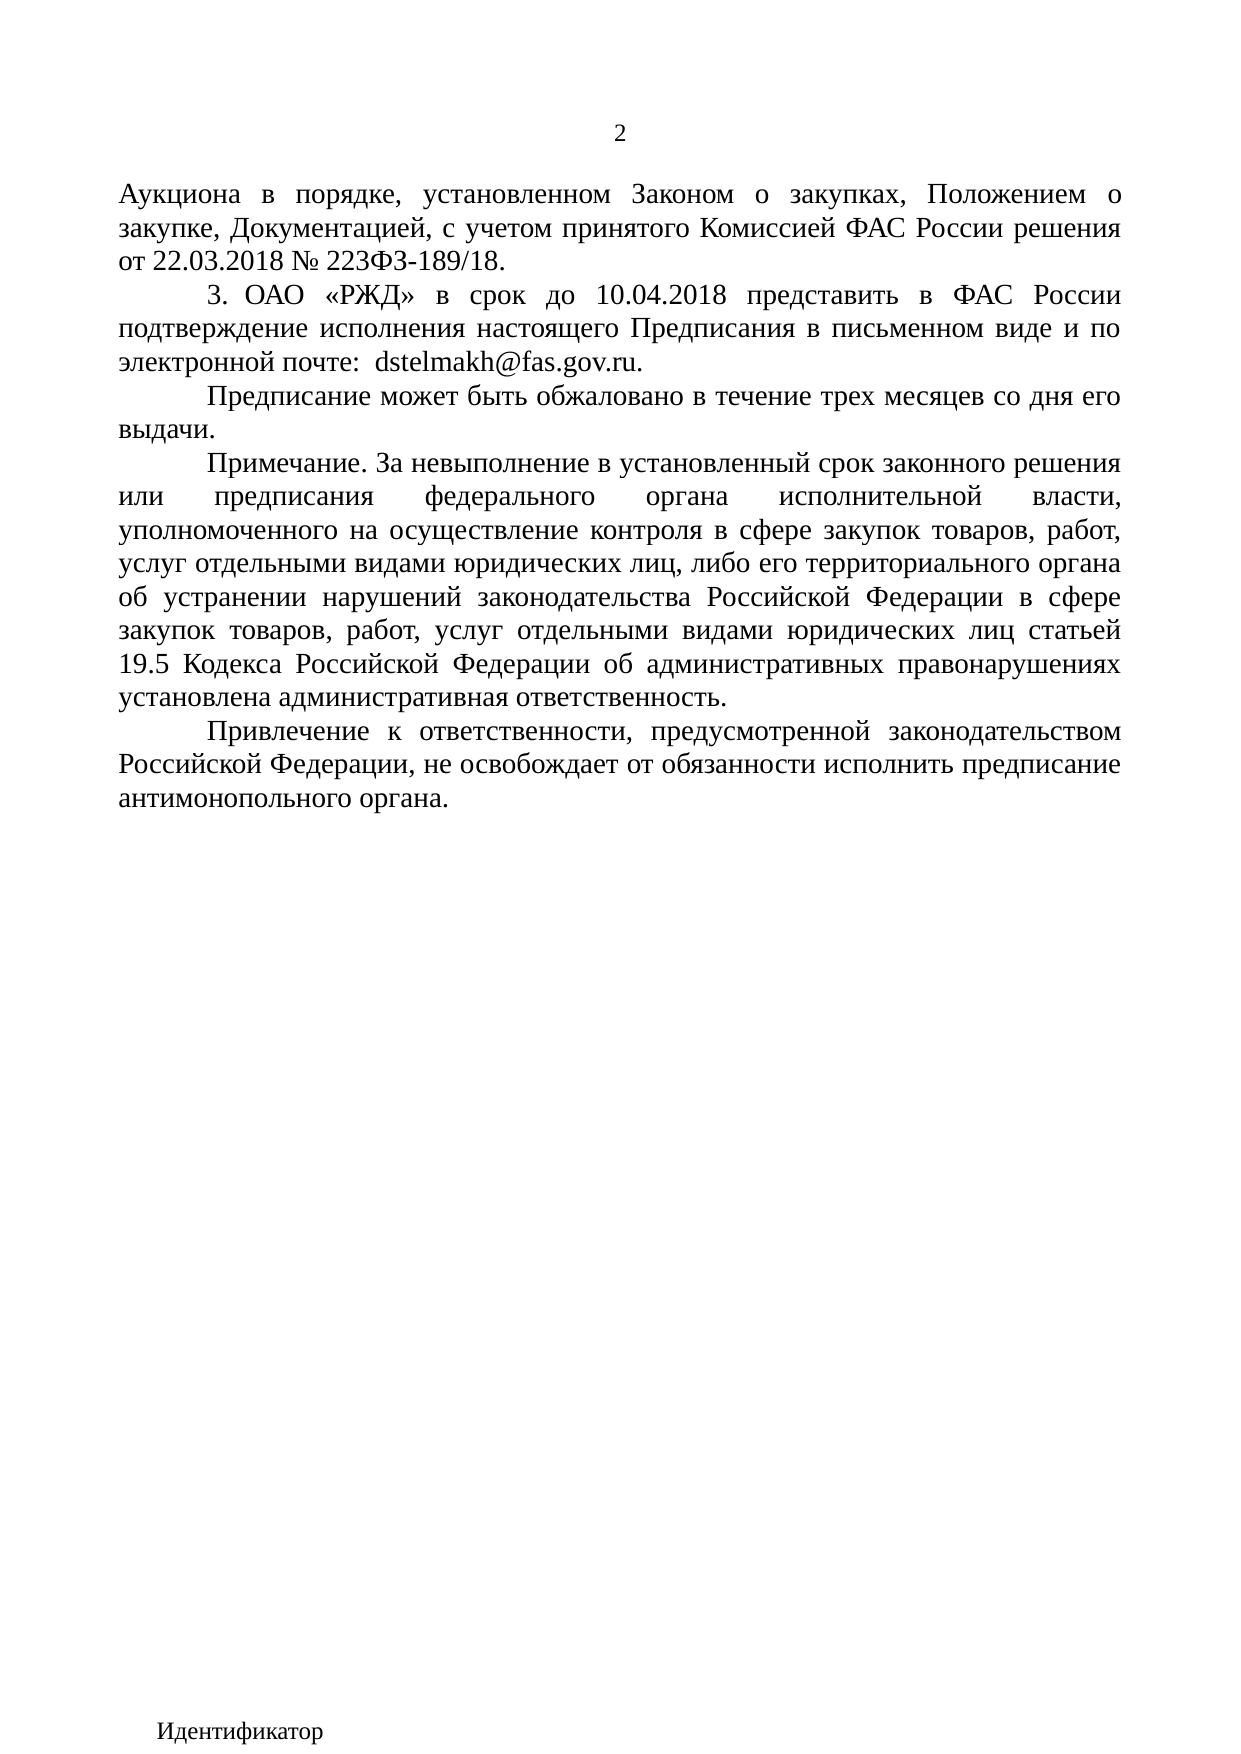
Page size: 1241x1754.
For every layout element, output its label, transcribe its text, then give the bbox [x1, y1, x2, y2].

text Привлечение к ответственности, предусмотренной законодательством Российской Федерации, не освобождает от обязанности исполнить предписание антимонопольного органа. [118, 713, 1122, 814]
text Предписание может быть обжаловано в течение трех месяцев со дня его выдачи. [118, 378, 1122, 445]
text Примечание. За невыполнение в установленный срок законного решения или предписания федерального органа исполнительной власти, уполномоченного на осуществление контроля в сфере закупок товаров, работ, услуг отдельными видами юридических лиц, либо его территориального органа об устранении нарушений законодательства Российской Федерации в сфере закупок товаров, работ, услуг отдельными видами юридических лиц статьей 19.5 Кодекса Российской Федерации об административных правонарушениях установлена административная ответственность. [118, 445, 1122, 713]
list Аукциона в порядке, установленном Законом о закупках, Положением о закупке, Документацией, с учетом принятого Комиссией ФАС России решения от 22.03.2018 № 223ФЗ-189/18. [118, 176, 1122, 277]
list ОАО «РЖД» в срок до 10.04.2018 представить в ФАС России подтверждение исполнения настоящего Предписания в письменном виде и по электронной почте: dstelmakh@fas.gov.ru. [118, 277, 1122, 378]
